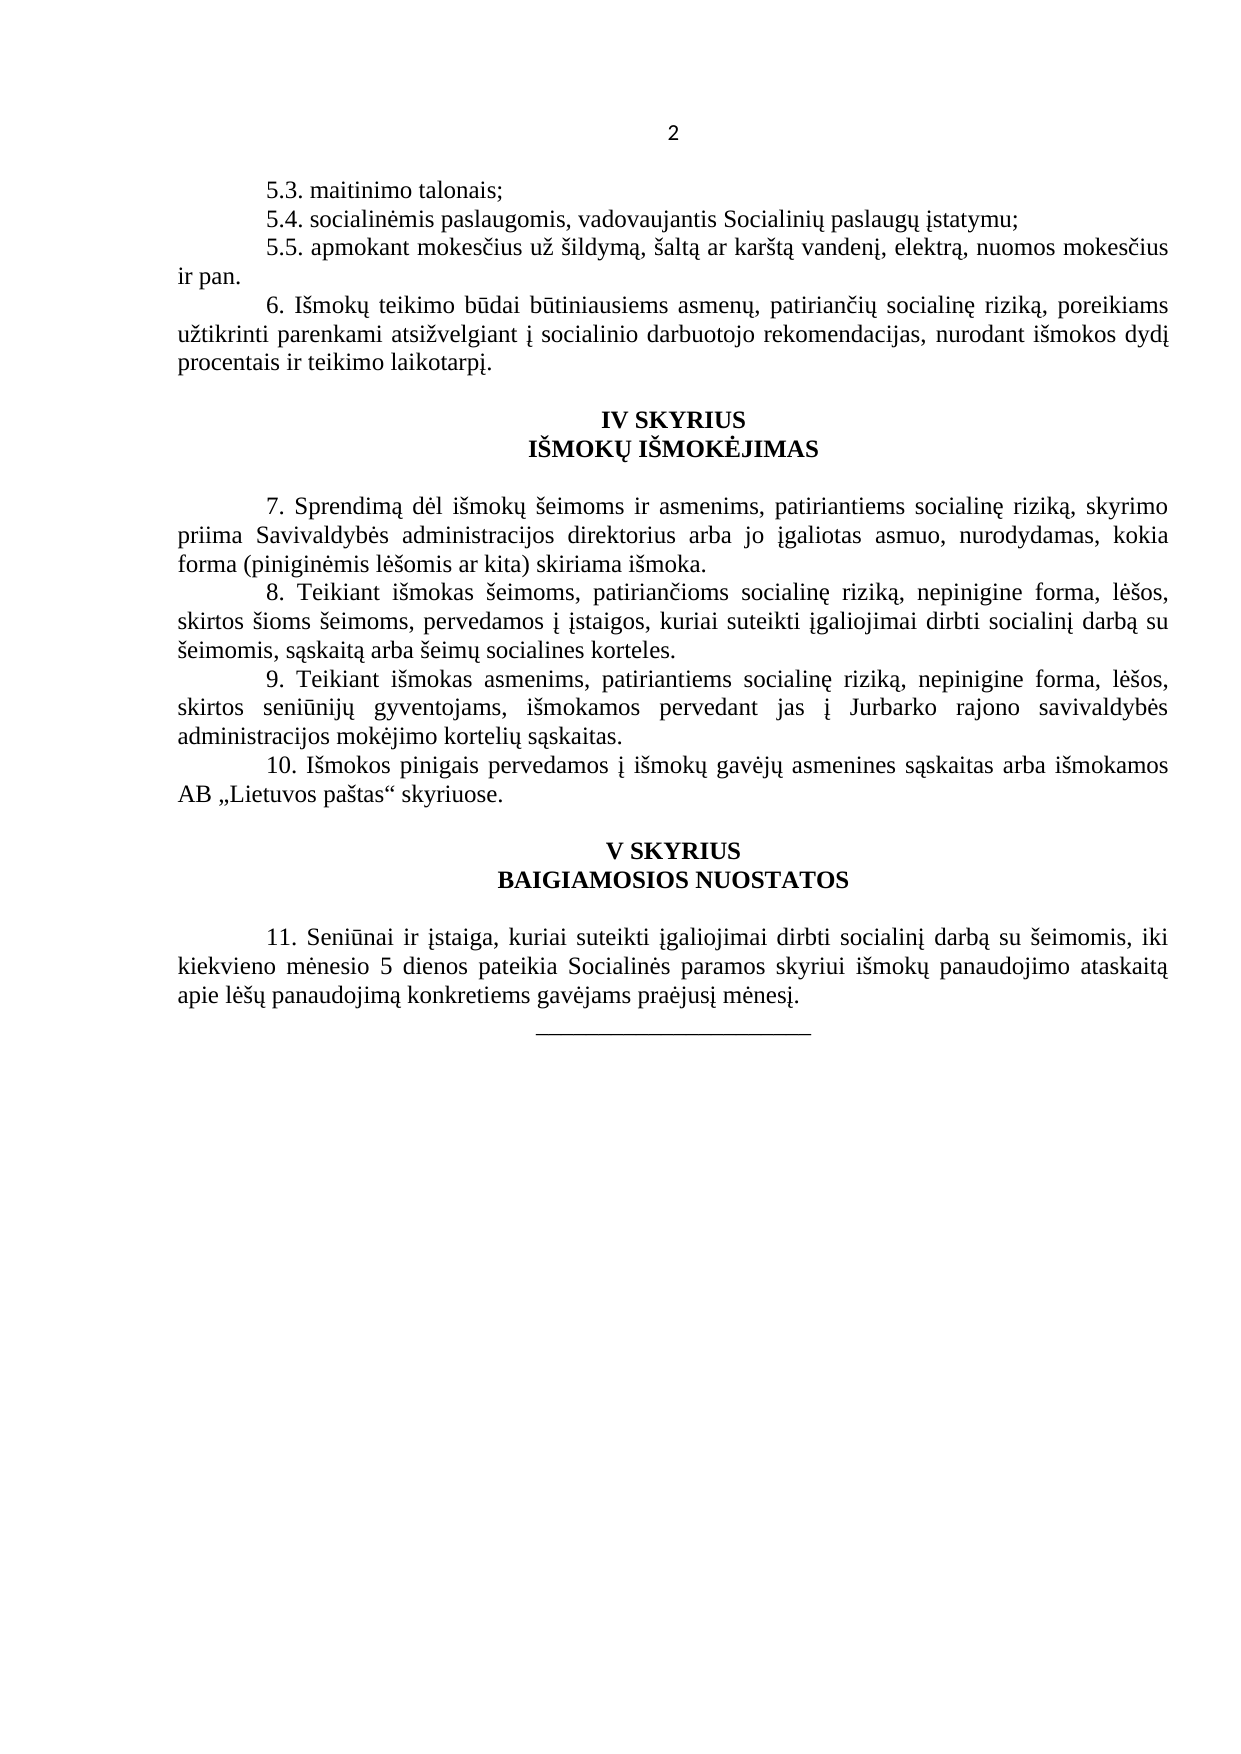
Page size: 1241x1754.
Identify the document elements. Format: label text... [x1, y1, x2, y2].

text 10. Išmokos pinigais pervedamos į išmokų gavėjų asmenines sąskaitas arba išmokamos AB „Lietuvos paštas“ skyriuose. [177, 750, 1169, 807]
text ______________________ [177, 1009, 1169, 1037]
text 5.3. maitinimo talonais; [177, 175, 1169, 204]
text 7. Sprendimą dėl išmokų šeimoms ir asmenims, patiriantiems socialinę riziką, skyrimo priima Savivaldybės administracijos direktorius arba jo įgaliotas asmuo, nurodydamas, kokia forma (piniginėmis lėšomis ar kita) skiriama išmoka. [177, 491, 1169, 577]
text 8. Teikiant išmokas šeimoms, patiriančioms socialinę riziką, nepinigine forma, lėšos, skirtos šioms šeimoms, pervedamos į įstaigos, kuriai suteikti įgaliojimai dirbti socialinį darbą su šeimomis, sąskaitą arba šeimų socialines korteles. [177, 577, 1169, 664]
text 5.5. apmokant mokesčius už šildymą, šaltą ar karštą vandenį, elektrą, nuomos mokesčius ir pan. [177, 232, 1169, 290]
text IŠMOKŲ IŠMOKĖJIMAS [177, 434, 1169, 462]
text 9. Teikiant išmokas asmenims, patiriantiems socialinę riziką, nepinigine forma, lėšos, skirtos seniūnijų gyventojams, išmokamos pervedant jas į Jurbarko rajono savivaldybės administracijos mokėjimo kortelių sąskaitas. [177, 664, 1169, 750]
text IV SKYRIUS [177, 405, 1169, 434]
text 11. Seniūnai ir įstaiga, kuriai suteikti įgaliojimai dirbti socialinį darbą su šeimomis, iki kiekvieno mėnesio 5 dienos pateikia Socialinės paramos skyriui išmokų panaudojimo ataskaitą apie lėšų panaudojimą konkretiems gavėjams praėjusį mėnesį. [177, 922, 1169, 1009]
text 6. Išmokų teikimo būdai būtiniausiems asmenų, patiriančių socialinę riziką, poreikiams užtikrinti parenkami atsižvelgiant į socialinio darbuotojo rekomendacijas, nurodant išmokos dydį procentais ir teikimo laikotarpį. [177, 290, 1169, 376]
text 5.4. socialinėmis paslaugomis, vadovaujantis Socialinių paslaugų įstatymu; [177, 204, 1169, 232]
text V SKYRIUS [177, 836, 1169, 865]
text BAIGIAMOSIOS NUOSTATOS [177, 865, 1169, 894]
